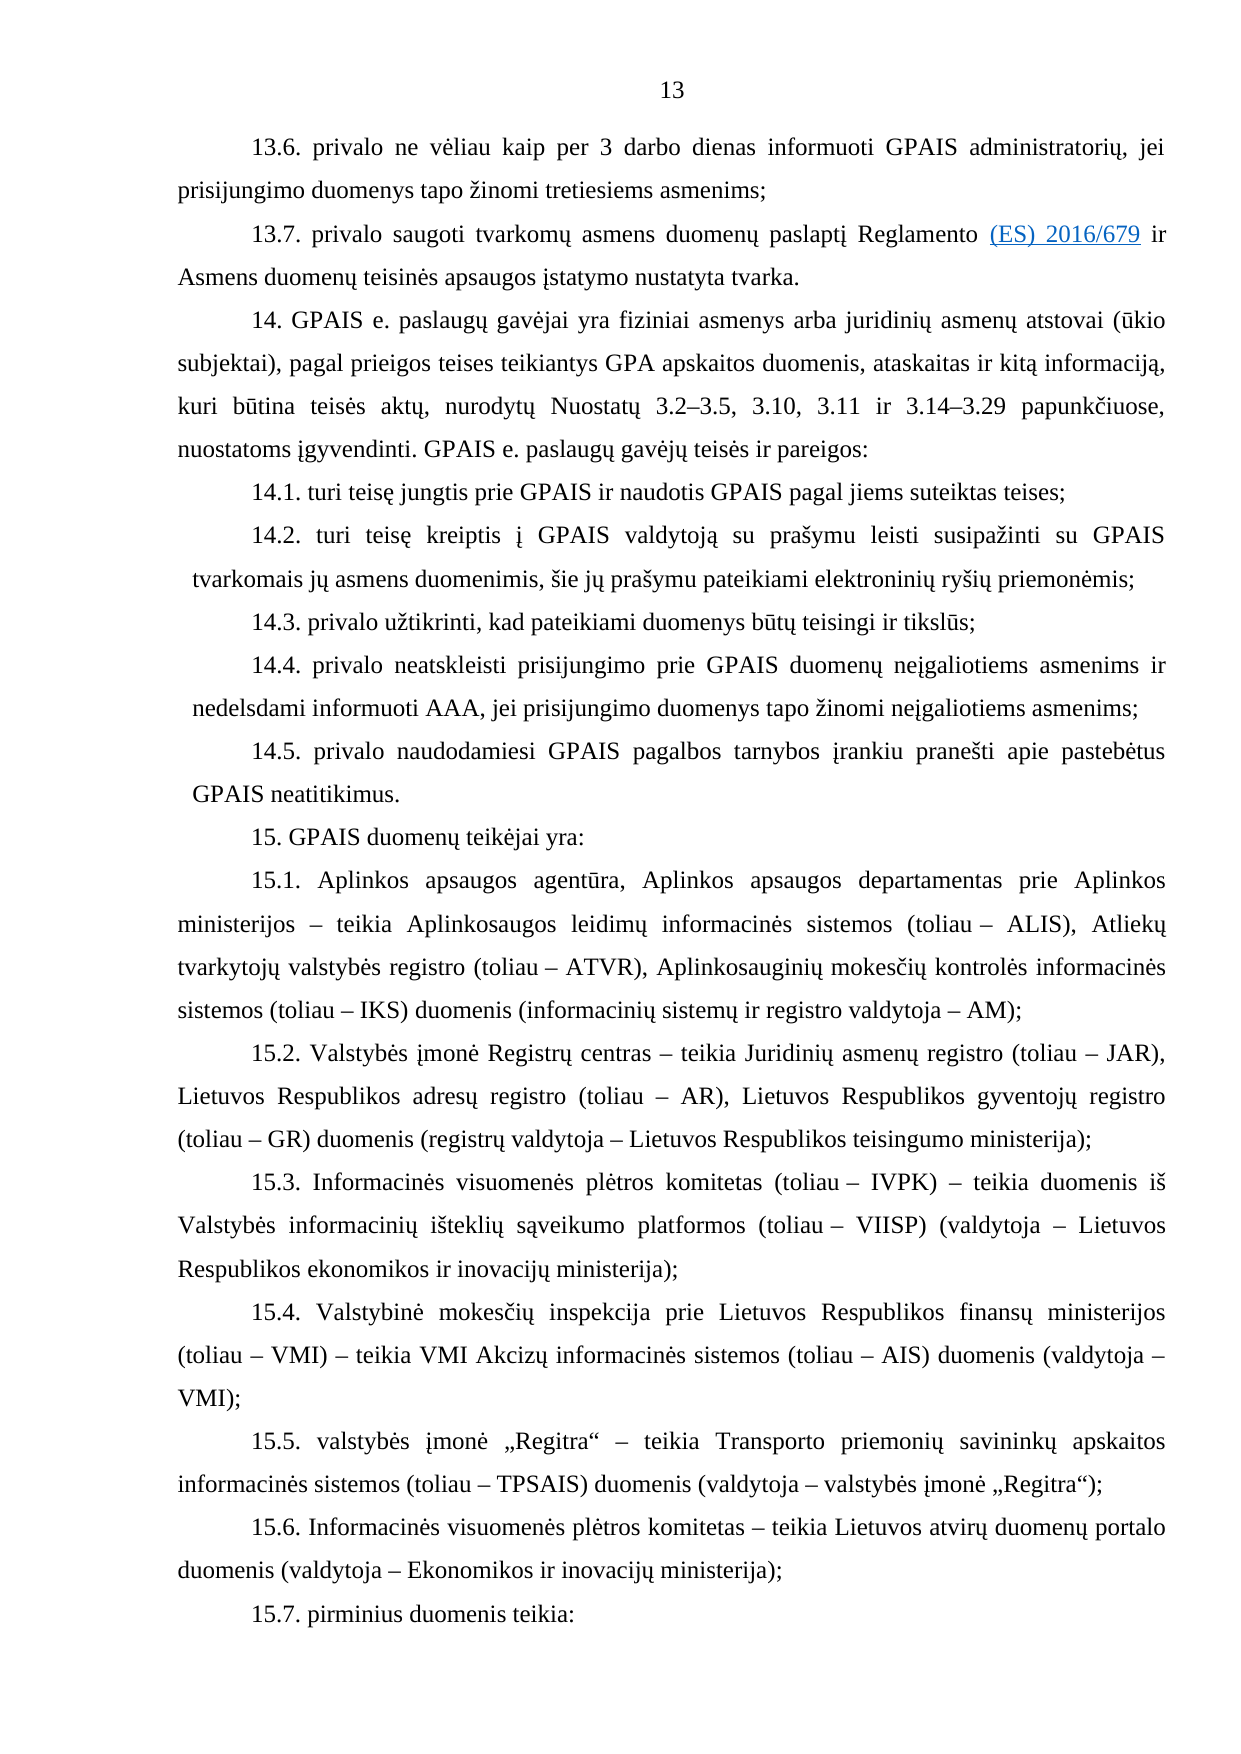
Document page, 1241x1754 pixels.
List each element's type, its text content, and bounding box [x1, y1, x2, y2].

text 15.4. Valstybinė mokesčių inspekcija prie Lietuvos Respublikos finansų ministerijos (toliau – VMI) – teikia VMI Akcizų informacinės sistemos (toliau – AIS) duomenis (valdytoja – VMI); [177, 1297, 1166, 1412]
text 14.1. turi teisę jungtis prie GPAIS ir naudotis GPAIS pagal jiems suteiktas teises; [192, 477, 1166, 506]
text 14.5. privalo naudodamiesi GPAIS pagalbos tarnybos įrankiu pranešti apie pastebėtus GPAIS neatitikimus. [192, 736, 1166, 808]
text 15.7. pirminius duomenis teikia: [177, 1599, 1166, 1627]
text 15.3. Informacinės visuomenės plėtros komitetas (toliau – IVPK) – teikia duomenis iš Valstybės informacinių išteklių sąveikumo platformos (toliau – VIISP) (valdytoja – Lietuvos Respublikos ekonomikos ir inovacijų ministerija); [177, 1167, 1166, 1282]
text 15.1. Aplinkos apsaugos agentūra, Aplinkos apsaugos departamentas prie Aplinkos ministerijos – teikia Aplinkosaugos leidimų informacinės sistemos (toliau – ALIS), Atliekų tvarkytojų valstybės registro (toliau – ATVR), Aplinkosauginių mokesčių kontrolės informacinės sistemos (toliau – IKS) duomenis (informacinių sistemų ir registro valdytoja – AM); [177, 866, 1166, 1024]
text 15.6. Informacinės visuomenės plėtros komitetas – teikia Lietuvos atvirų duomenų portalo duomenis (valdytoja – Ekonomikos ir inovacijų ministerija); [177, 1512, 1166, 1584]
text 14.4. privalo neatskleisti prisijungimo prie GPAIS duomenų neįgaliotiems asmenims ir nedelsdami informuoti AAA, jei prisijungimo duomenys tapo žinomi neįgaliotiems asmenims; [192, 650, 1166, 722]
text 15.5. valstybės įmonė „Regitra“ – teikia Transporto priemonių savininkų apskaitos informacinės sistemos (toliau – TPSAIS) duomenis (valdytoja – valstybės įmonė „Regitra“); [177, 1426, 1166, 1498]
text 14. GPAIS e. paslaugų gavėjai yra fiziniai asmenys arba juridinių asmenų atstovai (ūkio subjektai), pagal prieigos teises teikiantys GPA apskaitos duomenis, ataskaitas ir kitą informaciją, kuri būtina teisės aktų, nurodytų Nuostatų 3.2–3.5, 3.10, 3.11 ir 3.14–3.29 papunkčiuose, nuostatoms įgyvendinti. GPAIS e. paslaugų gavėjų teisės ir pareigos: [177, 305, 1166, 463]
text 13.7. privalo saugoti tvarkomų asmens duomenų paslaptį Reglamento (ES) 2016/679 ir Asmens duomenų teisinės apsaugos įstatymo nustatyta tvarka. [177, 219, 1166, 291]
text 15.2. Valstybės įmonė Registrų centras – teikia Juridinių asmenų registro (toliau – JAR), Lietuvos Respublikos adresų registro (toliau – AR), Lietuvos Respublikos gyventojų registro (toliau – GR) duomenis (registrų valdytoja – Lietuvos Respublikos teisingumo ministerija); [177, 1038, 1166, 1153]
text 14.2. turi teisę kreiptis į GPAIS valdytoją su prašymu leisti susipažinti su GPAIS tvarkomais jų asmens duomenimis, šie jų prašymu pateikiami elektroninių ryšių priemonėmis; [192, 521, 1166, 592]
text 14.3. privalo užtikrinti, kad pateikiami duomenys būtų teisingi ir tikslūs; [192, 607, 1166, 636]
text 15. GPAIS duomenų teikėjai yra: [177, 822, 1166, 851]
text 13.6. privalo ne vėliau kaip per 3 darbo dienas informuoti GPAIS administratorių, jei prisijungimo duomenys tapo žinomi tretiesiems asmenims; [177, 132, 1166, 204]
